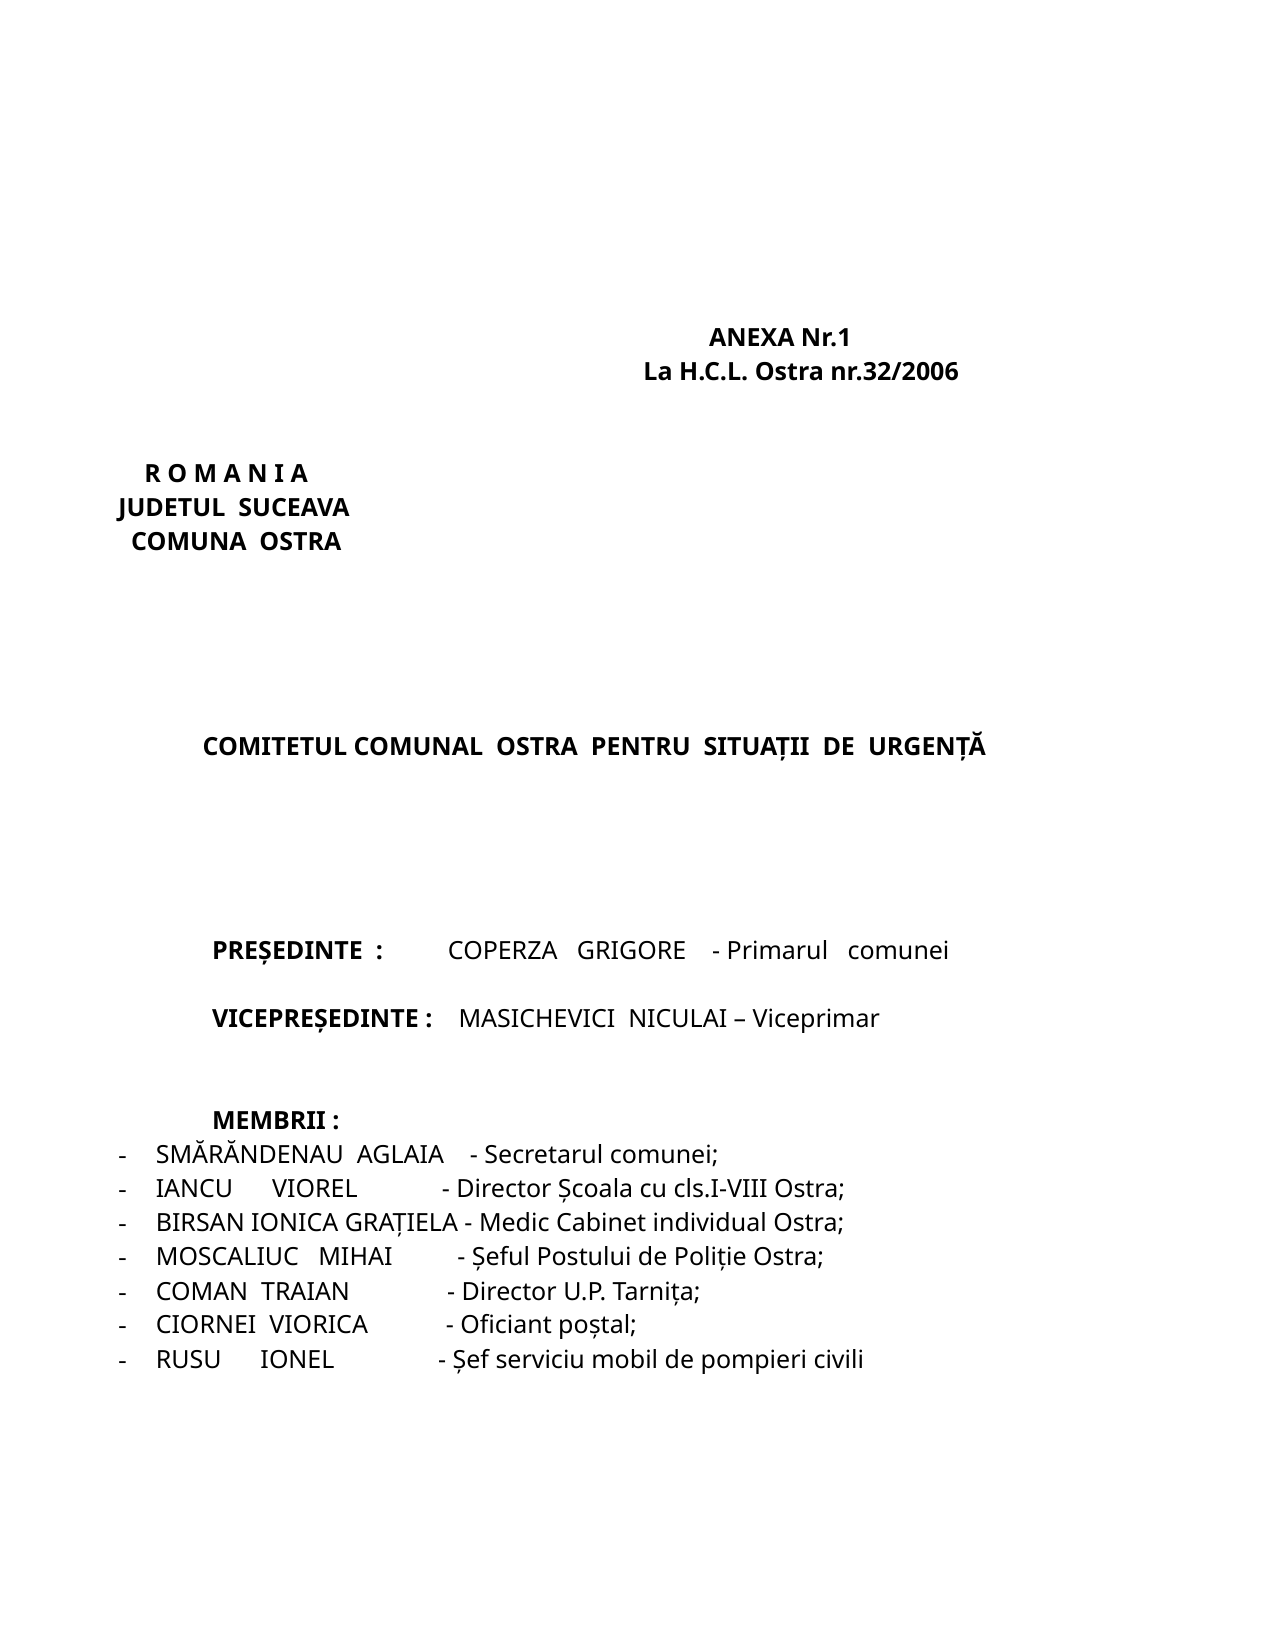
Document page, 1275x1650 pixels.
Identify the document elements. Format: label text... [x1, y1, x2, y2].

text PREŞEDINTE : COPERZA GRIGORE - Primarul comunei [118, 932, 1275, 967]
list IANCU VIOREL - Director Şcoala cu cls.I-VIII Ostra; [118, 1171, 1275, 1205]
list SMĂRĂNDENAU AGLAIA - Secretarul comunei; [118, 1137, 1275, 1171]
text R O M A N I A [118, 456, 1275, 490]
text La H.C.L. Ostra nr.32/2006 [118, 353, 1275, 387]
text ANEXA Nr.1 [118, 319, 1275, 353]
list RUSU IONEL - Şef serviciu mobil de pompieri civili [118, 1341, 1275, 1375]
text COMUNA OSTRA [118, 524, 1275, 558]
text COMITETUL COMUNAL OSTRA PENTRU SITUAŢII DE URGENŢĂ [118, 728, 1275, 762]
text JUDETUL SUCEAVA [118, 490, 1275, 524]
text VICEPREŞEDINTE : MASICHEVICI NICULAI – Viceprimar [118, 1001, 1275, 1035]
list MOSCALIUC MIHAI - Şeful Postului de Poliţie Ostra; [118, 1239, 1275, 1273]
list CIORNEI VIORICA - Oficiant poştal; [118, 1307, 1275, 1341]
list COMAN TRAIAN - Director U.P. Tarniţa; [118, 1273, 1275, 1307]
list BIRSAN IONICA GRAŢIELA - Medic Cabinet individual Ostra; [118, 1205, 1275, 1239]
text MEMBRII : [118, 1103, 1275, 1137]
